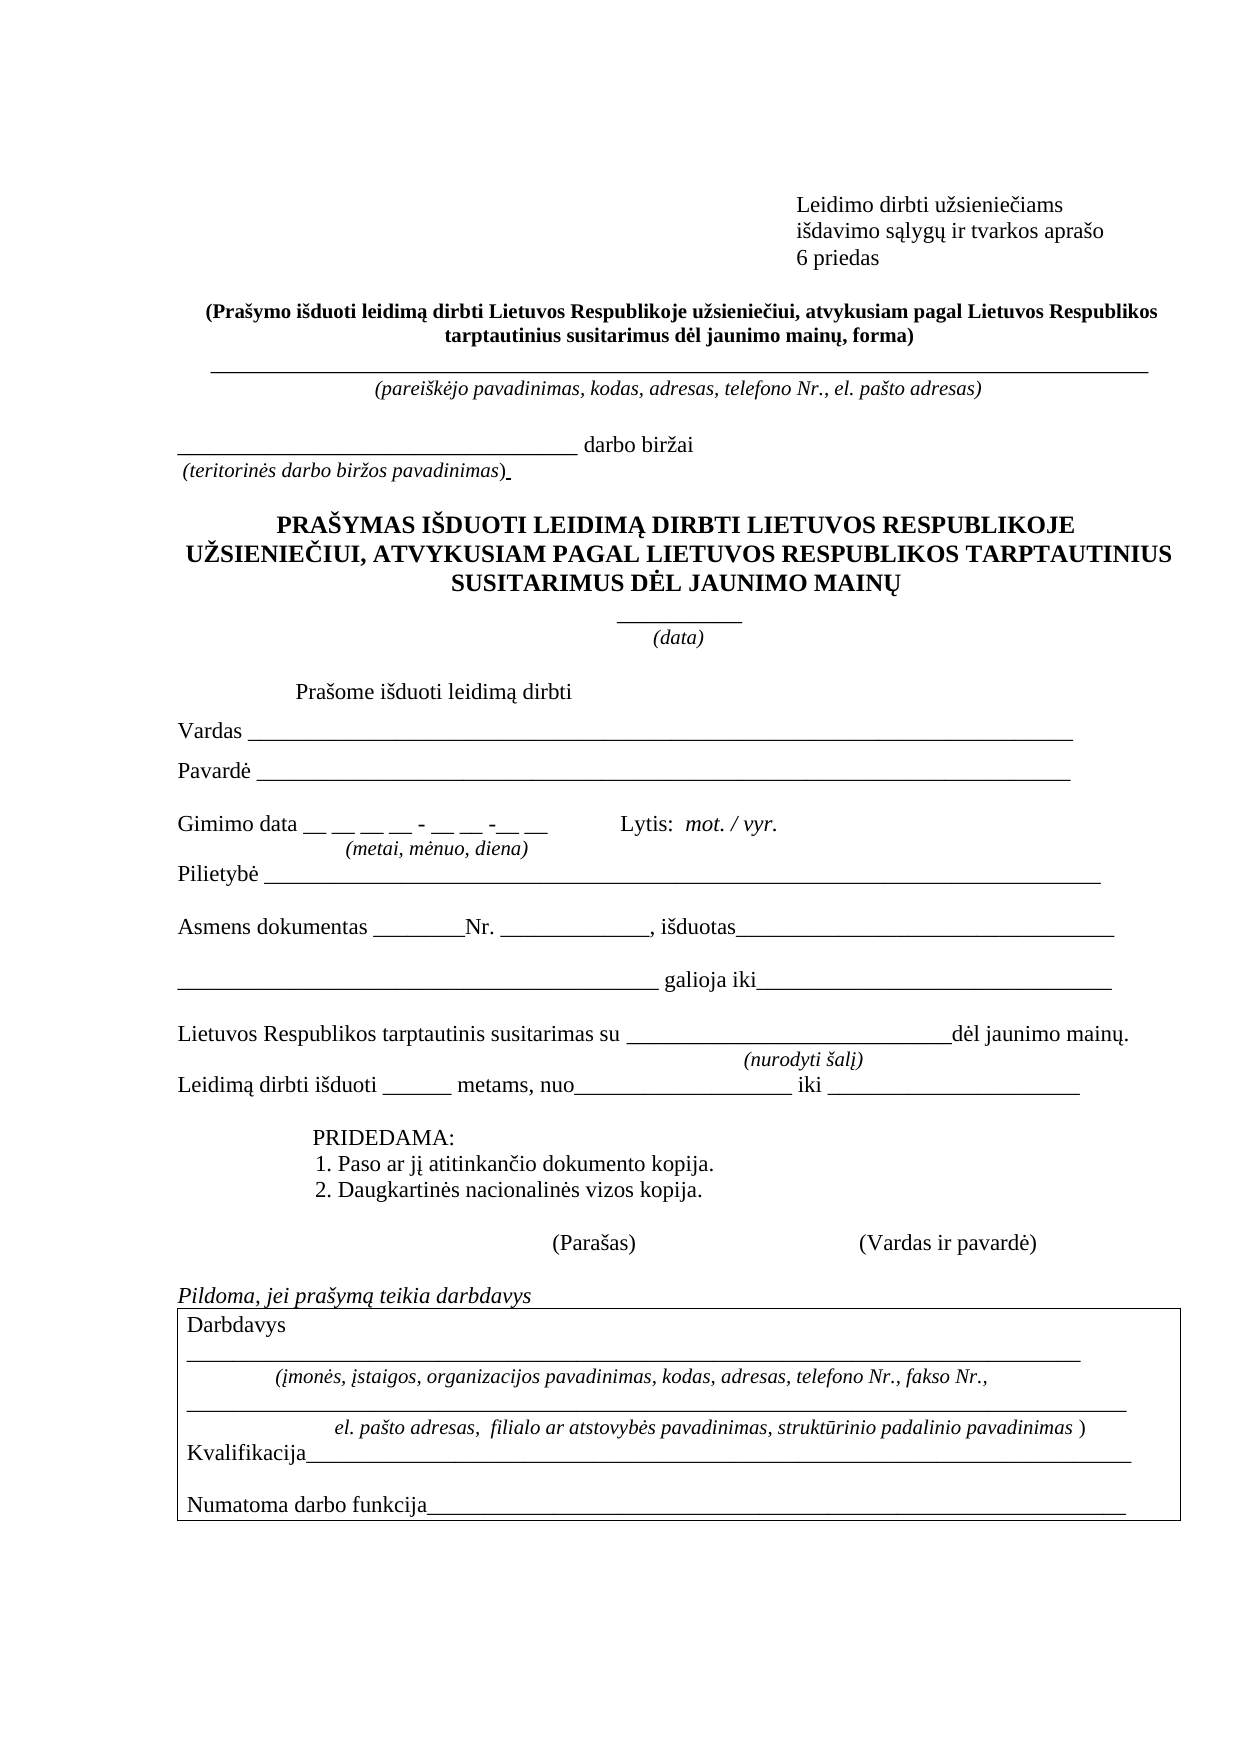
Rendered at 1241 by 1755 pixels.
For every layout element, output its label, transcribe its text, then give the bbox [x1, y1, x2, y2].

text (Prašymo išduoti leidimą dirbti Lietuvos Respublikoje užsieniečiui, atvykusiam pagal Lietuvos Respublikos tarptautinius susitarimus dėl jaunimo mainų, forma) [177, 299, 1181, 347]
text Leidimo dirbti užsieniečiams [177, 191, 1181, 218]
text __________ [177, 597, 1181, 625]
text __________________________________________ galioja iki_______________________________ [177, 966, 1181, 992]
text (pareiškėjo pavadinimas, kodas, adresas, telefono Nr., el. pašto adresas) [177, 376, 1181, 400]
text (įmonės, įstaigos, organizacijos pavadinimas, kodas, adresas, telefono Nr., fakso Nr., [178, 1361, 1180, 1385]
text __________________________________________________________________________________ [178, 1385, 1180, 1411]
text Pilietybė _________________________________________________________________________ [177, 860, 1181, 887]
text UŽSIENIEČIUI, ATVYKUSIAM PAGAL LIETUVOS RESPUBLIKOS TARPTAUTINIUS SUSITARIMUS DĖL JAUNIMO MAINŲ [177, 539, 1181, 597]
text Pildoma, jei prašymą teikia darbdavys [177, 1282, 1181, 1308]
text Kvalifikacija________________________________________________________________________ [178, 1436, 1180, 1465]
text (Parašas) (Vardas ir pavardė) [177, 1229, 1181, 1256]
text (nurodyti šalį) [177, 1047, 1181, 1071]
text Asmens dokumentas ________Nr. _____________, išduotas_________________________________ [177, 913, 1181, 939]
text išdavimo sąlygų ir tvarkos aprašo [177, 218, 1181, 244]
text ___________________________________________________________________________ [177, 347, 1181, 376]
text Pavardė _______________________________________________________________________ [177, 757, 1181, 783]
text Leidimą dirbti išduoti ______ metams, nuo___________________ iki ______________________ [177, 1071, 1181, 1097]
text 6 priedas [177, 244, 1181, 270]
text (metai, mėnuo, diena) [177, 836, 1181, 860]
text (teritorinės darbo biržos pavadinimas) [177, 457, 1181, 482]
text el. pašto adresas, filialo ar atstovybės pavadinimas, struktūrinio padalinio pavadinimas ) [178, 1411, 1180, 1436]
text 2. Daugkartinės nacionalinės vizos kopija. [315, 1177, 1181, 1203]
text Numatoma darbo funkcija_____________________________________________________________ [178, 1488, 1180, 1520]
text PRAŠYMAS IŠDUOTI LEIDIMĄ DIRBTI LIETUVOS RESPUBLIKOJE [177, 510, 1181, 539]
text Prašome išduoti leidimą dirbti [177, 678, 1181, 704]
text Gimimo data __ __ __ __ - __ __ -__ __ Lytis: mot. / vyr. [177, 810, 1181, 836]
text Lietuvos Respublikos tarptautinis susitarimas su __________________________dėl jaunimo mainų. [177, 1018, 1181, 1047]
text Vardas ________________________________________________________________________ [177, 718, 1181, 744]
text (data) [177, 625, 1181, 649]
text ________________________________ darbo biržai [177, 429, 1181, 457]
text PRIDEDAMA: [177, 1124, 1181, 1150]
text Darbdavys ______________________________________________________________________________ [178, 1309, 1180, 1361]
text 1. Paso ar jį atitinkančio dokumento kopija. [315, 1150, 1181, 1177]
